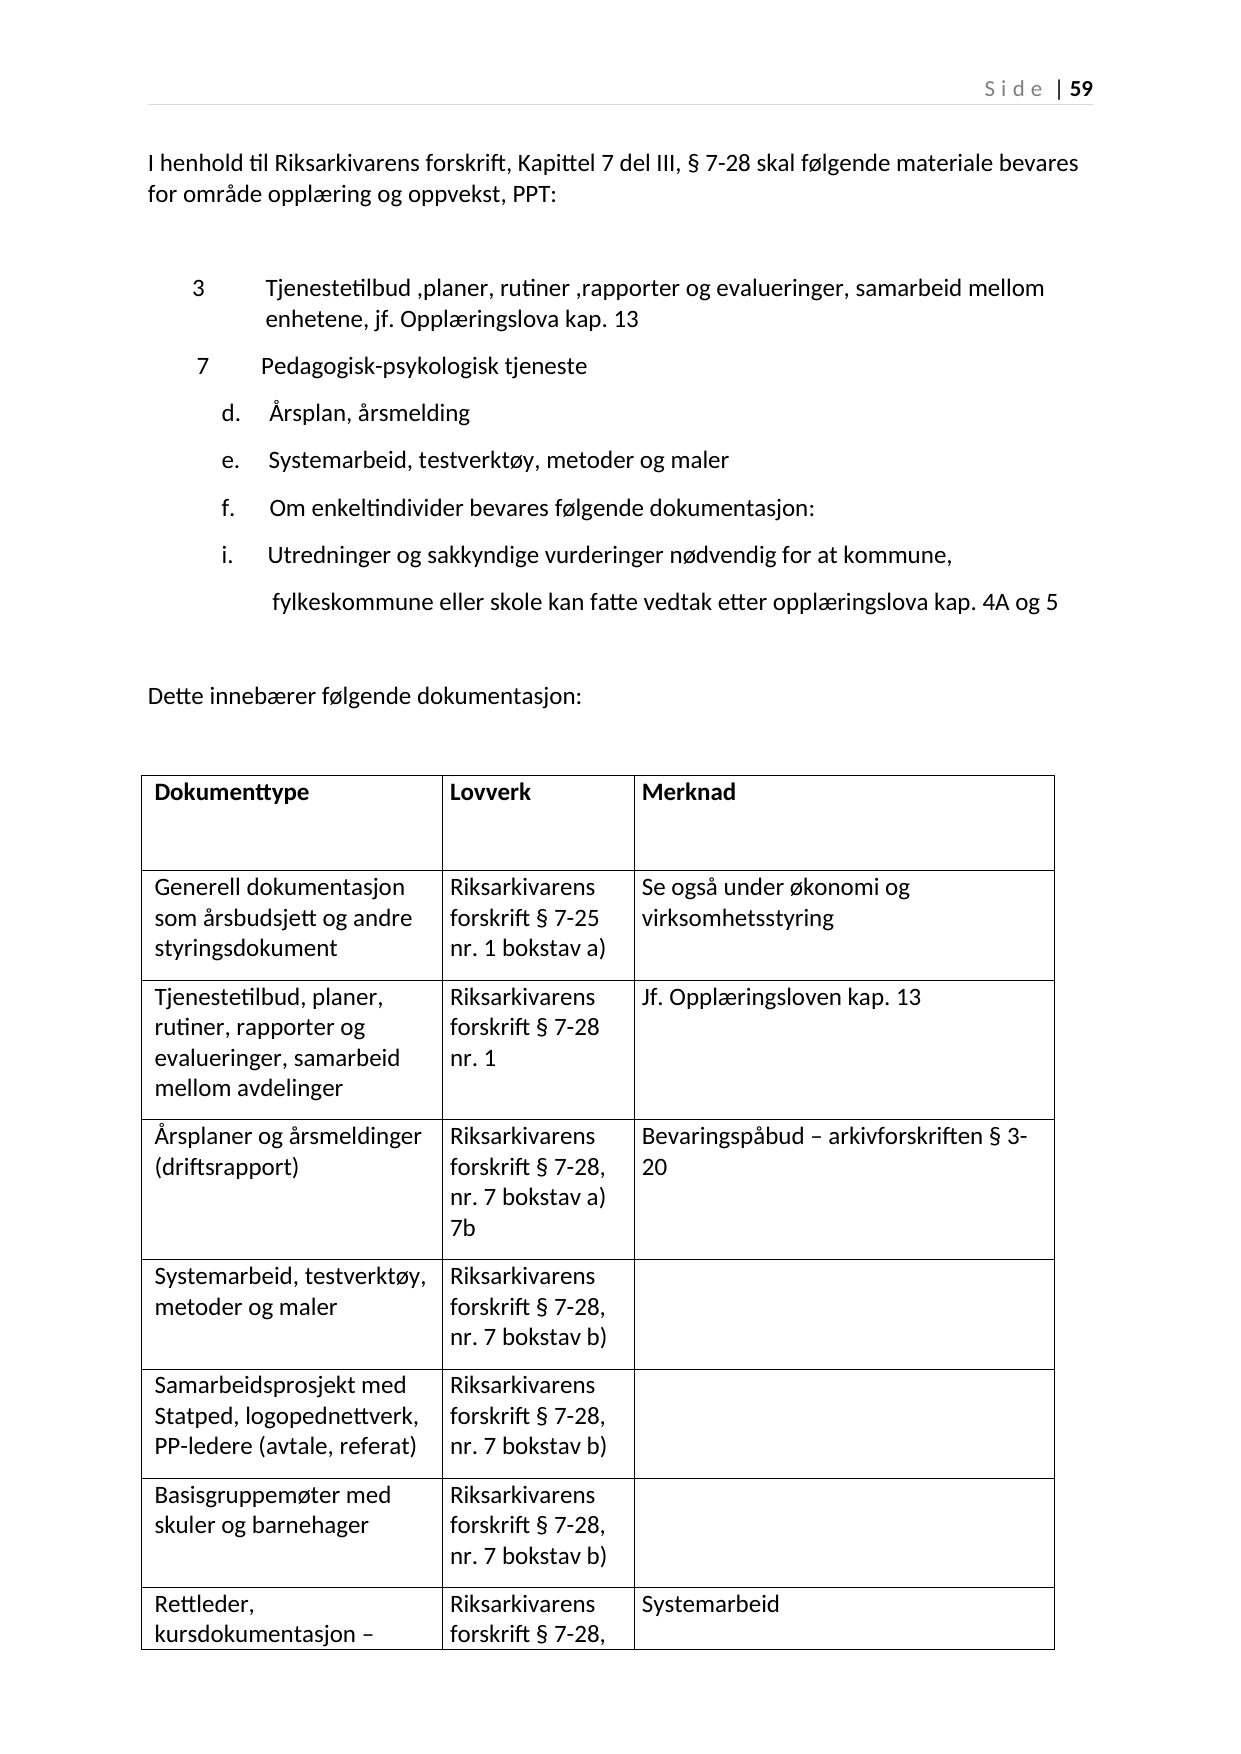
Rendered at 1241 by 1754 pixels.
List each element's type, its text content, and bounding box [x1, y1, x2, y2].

table_header Lovverk [443, 776, 634, 870]
text f. Om enkeltindivider bevares følgende dokumentasjon: [148, 492, 1093, 522]
table_cell Systemarbeid [635, 1588, 1054, 1649]
table_cell Årsplaner og årsmeldinger (driftsrapport) [142, 1120, 442, 1259]
text fylkeskommune eller skole kan fatte vedtak etter opplæringslova kap. 4A og 5 [221, 586, 1093, 617]
table_cell Riksarkivarens forskrift § 7-28, nr. 7 bokstav b) [443, 1370, 634, 1478]
table_cell Tjenestetilbud, planer, rutiner, rapporter og evalueringer, samarbeid mellom avdelinger [142, 981, 442, 1119]
text e. Systemarbeid, testverktøy, metoder og maler [148, 444, 1093, 475]
text Dette innebærer følgende dokumentasjon: [148, 681, 1093, 711]
table_header Merknad [635, 776, 1054, 870]
table_cell Bevaringspåbud – arkivforskriften § 3-20 [635, 1120, 1054, 1259]
table_cell [635, 1370, 1054, 1478]
table_cell Riksarkivarens forskrift § 7-28, nr. 7 bokstav a) 7b [443, 1120, 634, 1259]
table_cell Samarbeidsprosjekt med Statped, logopednettverk, PP-ledere (avtale, referat) [142, 1370, 442, 1478]
table_cell Basisgruppemøter med skuler og barnehager [142, 1479, 442, 1587]
table_cell [635, 1260, 1054, 1368]
table_cell Riksarkivarens forskrift § 7-25 nr. 1 bokstav a) [443, 871, 634, 979]
text d. Årsplan, årsmelding [148, 397, 1093, 428]
table_cell Riksarkivarens forskrift § 7-28, nr. 7 bokstav b) [443, 1479, 634, 1587]
table_cell [635, 1479, 1054, 1587]
table_cell Se også under økonomi og virksomhetsstyring [635, 871, 1054, 979]
table_cell Rettleder, kursdokumentasjon – [142, 1588, 442, 1649]
table_cell Jf. Opplæringsloven kap. 13 [635, 981, 1054, 1119]
text 7 Pedagogisk-psykologisk tjeneste [148, 350, 1093, 381]
list Tjenestetilbud ,planer, rutiner ,rapporter og evalueringer, samarbeid mellom enhetene, jf. Opplæringslova kap. 13 [192, 272, 1093, 333]
table_cell Riksarkivarens forskrift § 7-28, [443, 1588, 634, 1649]
text i. Utredninger og sakkyndige vurderinger nødvendig for at kommune, [221, 539, 1093, 569]
text I henhold til Riksarkivarens forskrift, Kapittel 7 del III, § 7-28 skal følgende materiale bevares for område opplæring og oppvekst, PPT: [148, 148, 1093, 209]
table_cell Riksarkivarens forskrift § 7-28, nr. 7 bokstav b) [443, 1260, 634, 1368]
table_cell Generell dokumentasjon som årsbudsjett og andre styringsdokument [142, 871, 442, 979]
table_cell Systemarbeid, testverktøy, metoder og maler [142, 1260, 442, 1368]
table_header Dokumenttype [142, 776, 442, 870]
table_cell Riksarkivarens forskrift § 7-28 nr. 1 [443, 981, 634, 1119]
